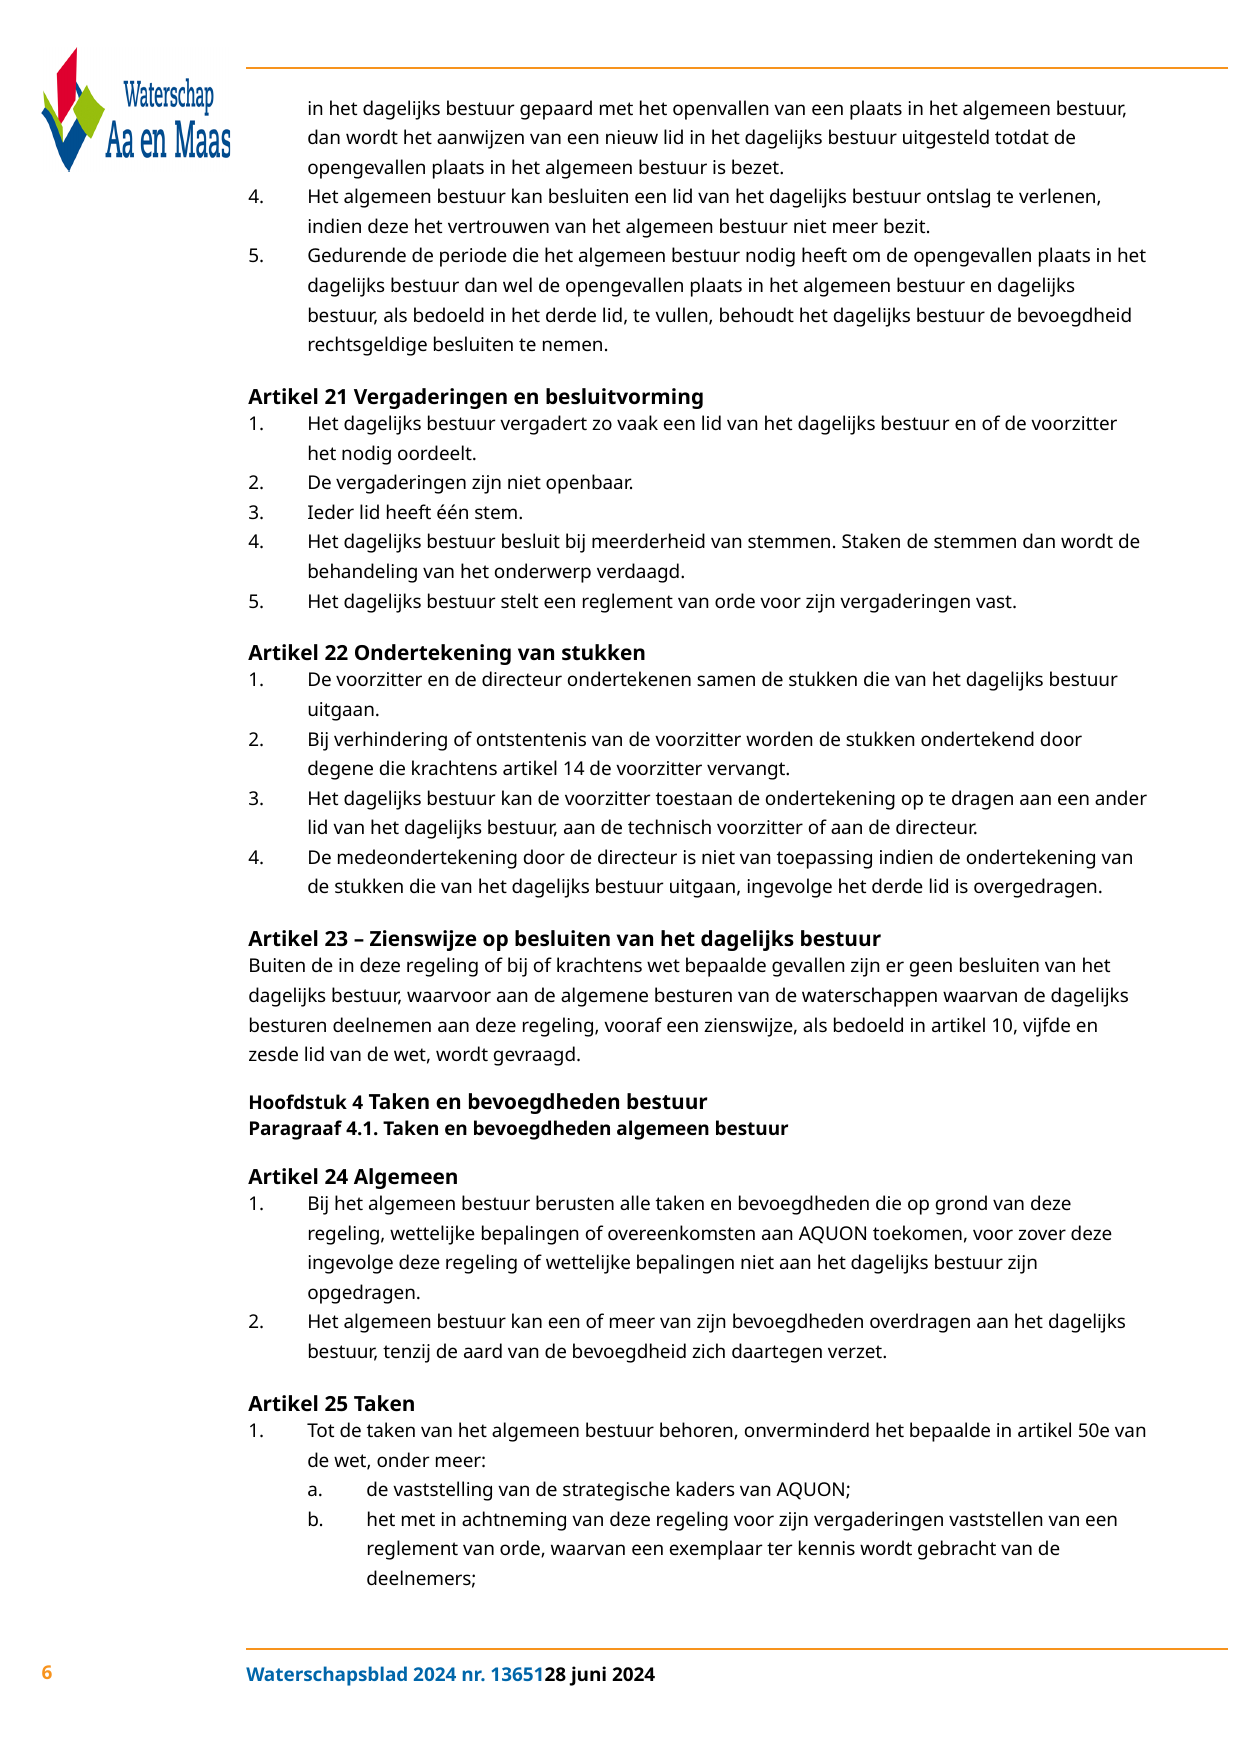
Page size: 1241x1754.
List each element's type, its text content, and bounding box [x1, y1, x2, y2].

list De vergaderingen zijn niet openbaar. [248, 469, 1152, 495]
text Artikel 21 Vergaderingen en besluitvorming [248, 382, 1152, 410]
list De medeondertekening door de directeur is niet van toepassing indien de ondertekening van de stukken die van het dagelijks bestuur uitgaan, ingevolge het derde lid is overgedragen. [248, 844, 1152, 899]
list in het dagelijks bestuur gepaard met het openvallen van een plaats in het algemeen bestuur, dan wordt het aanwijzen van een nieuw lid in het dagelijks bestuur uitgesteld totdat de opengevallen plaats in het algemeen bestuur is bezet. [248, 95, 1152, 180]
list De voorzitter en de directeur ondertekenen samen de stukken die van het dagelijks bestuur uitgaan. [248, 667, 1152, 722]
text Artikel 22 Ondertekening van stukken [248, 638, 1152, 667]
list de vaststelling van de strategische kaders van AQUON; [307, 1476, 1152, 1502]
list Ieder lid heeft één stem. [248, 499, 1152, 525]
list Bij het algemeen bestuur berusten alle taken en bevoegdheden die op grond van deze regeling, wettelijke bepalingen of overeenkomsten aan AQUON toekomen, voor zover deze ingevolge deze regeling of wettelijke bepalingen niet aan het dagelijks bestuur zijn opgedragen. [248, 1190, 1152, 1305]
text Hoofdstuk 4 Taken en bevoegdheden bestuur [248, 1087, 1152, 1115]
list Gedurende de periode die het algemeen bestuur nodig heeft om de opengevallen plaats in het dagelijks bestuur dan wel de opengevallen plaats in het algemeen bestuur en dagelijks bestuur, als bedoeld in het derde lid, te vullen, behoudt het dagelijks bestuur de bevoegdheid rechtsgeldige besluiten te nemen. [248, 243, 1152, 357]
text Artikel 23 – Zienswijze op besluiten van het dagelijks bestuur [248, 924, 1152, 953]
list Het dagelijks bestuur kan de voorzitter toestaan de ondertekening op te dragen aan een ander lid van het dagelijks bestuur, aan de technisch voorzitter of aan de directeur. [248, 785, 1152, 840]
list Het algemeen bestuur kan besluiten een lid van het dagelijks bestuur ontslag te verlenen, indien deze het vertrouwen van het algemeen bestuur niet meer bezit. [248, 183, 1152, 239]
text Paragraaf 4.1. Taken en bevoegdheden algemeen bestuur [248, 1115, 1152, 1141]
text Artikel 25 Taken [248, 1389, 1152, 1417]
list Het dagelijks bestuur besluit bij meerderheid van stemmen. Staken de stemmen dan wordt de behandeling van het onderwerp verdaagd. [248, 529, 1152, 584]
picture [41, 47, 231, 172]
list Het algemeen bestuur kan een of meer van zijn bevoegdheden overdragen aan het dagelijks bestuur, tenzij de aard van de bevoegdheid zich daartegen verzet. [248, 1309, 1152, 1364]
list Het dagelijks bestuur vergadert zo vaak een lid van het dagelijks bestuur en of de voorzitter het nodig oordeelt. [248, 410, 1152, 466]
list Het dagelijks bestuur stelt een reglement van orde voor zijn vergaderingen vast. [248, 588, 1152, 613]
text Buiten de in deze regeling of bij of krachtens wet bepaalde gevallen zijn er geen besluiten van het dagelijks bestuur, waarvoor aan de algemene besturen van de waterschappen waarvan de dagelijks besturen deelnemen aan deze regeling, vooraf een zienswijze, als bedoeld in artikel 10, vijfde en zesde lid van de wet, wordt gevraagd. [248, 953, 1152, 1067]
list Bij verhindering of ontstentenis van de voorzitter worden de stukken ondertekend door degene die krachtens artikel 14 de voorzitter vervangt. [248, 726, 1152, 781]
list Tot de taken van het algemeen bestuur behoren, onverminderd het bepaalde in artikel 50e van de wet, onder meer: [248, 1417, 1152, 1472]
list het met in achtneming van deze regeling voor zijn vergaderingen vaststellen van een reglement van orde, waarvan een exemplaar ter kennis wordt gebracht van de deelnemers; [307, 1506, 1152, 1591]
text Artikel 24 Algemeen [248, 1162, 1152, 1190]
